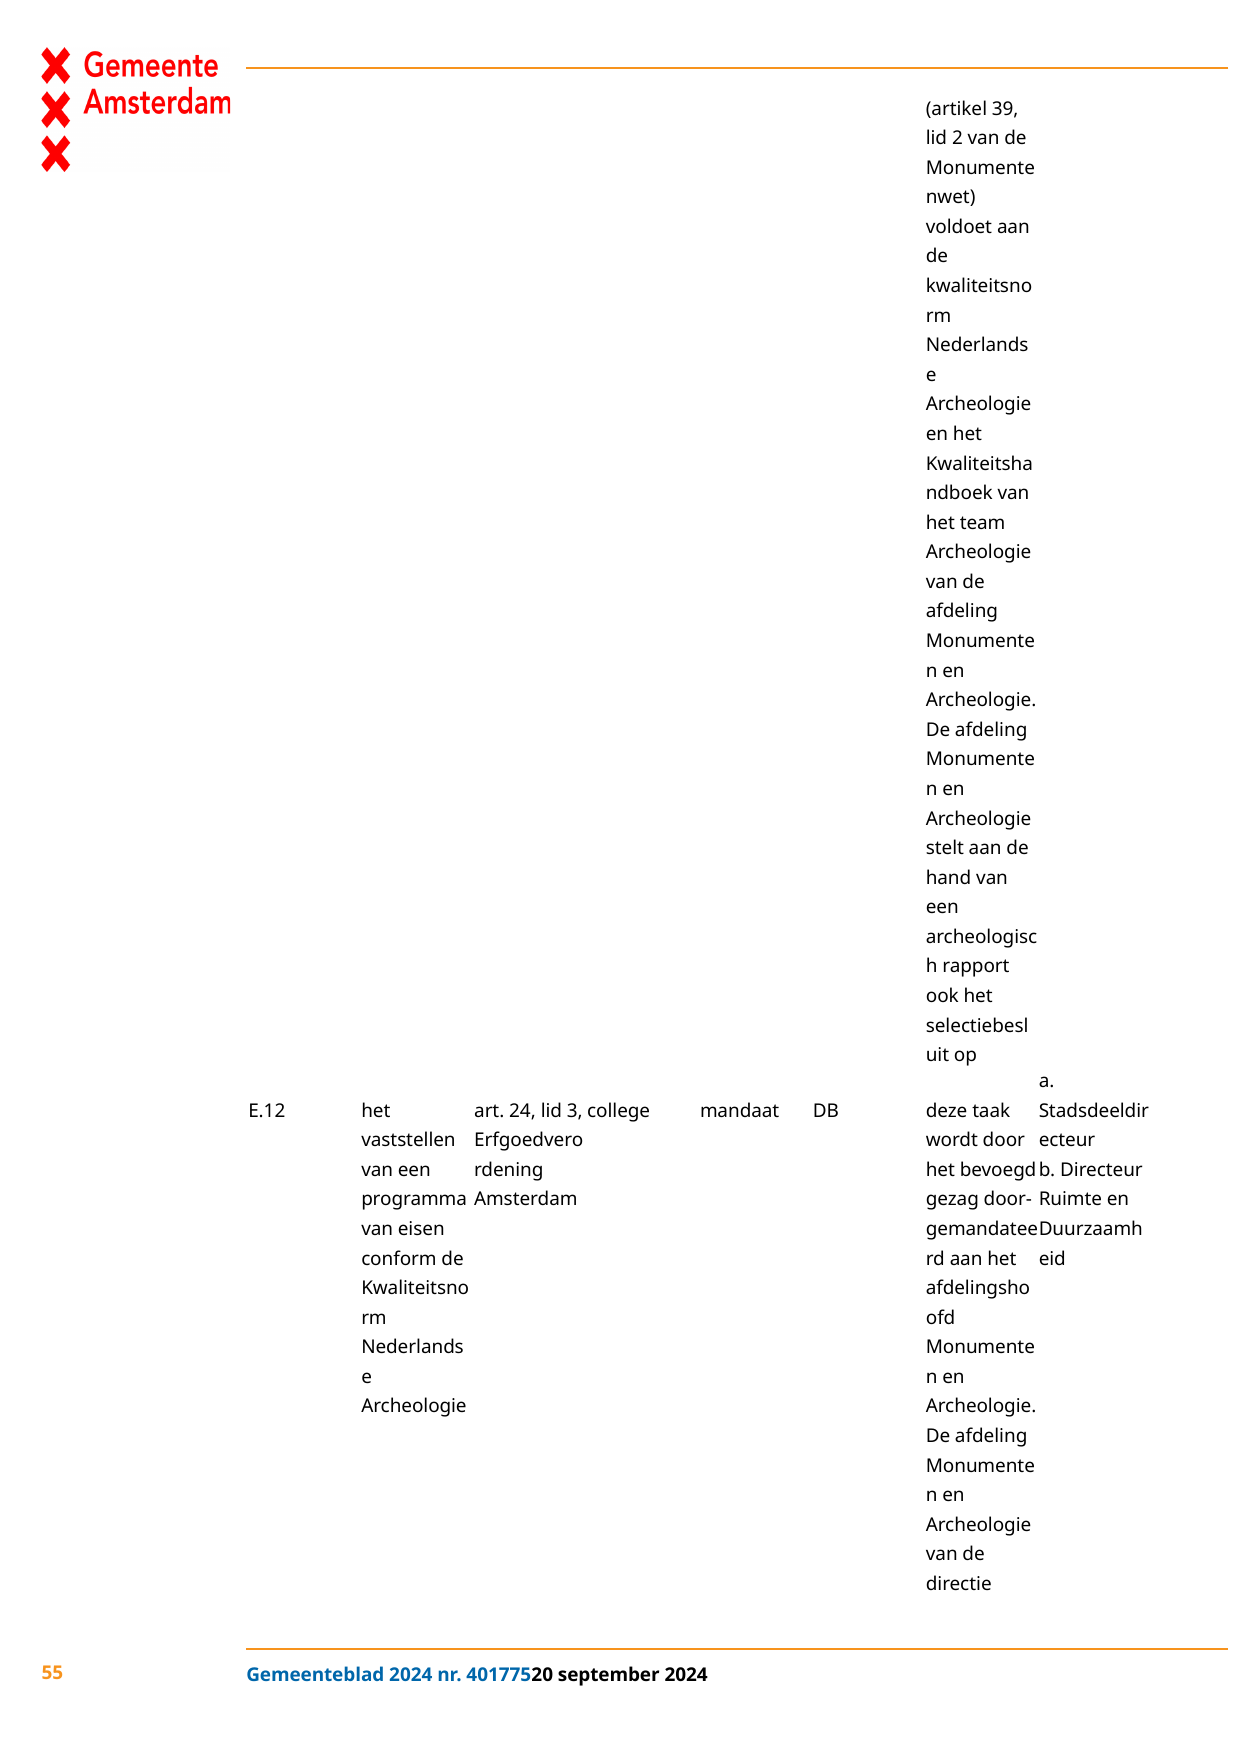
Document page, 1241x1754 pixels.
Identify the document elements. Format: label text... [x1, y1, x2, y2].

table_cell deze taak wordt door het bevoegd gezag door- gemandateerd aan het afdelingshoofd Monumenten en Archeologie. De afdeling Monumenten en Archeologie van de directie [926, 1067, 1038, 1596]
table_cell [248, 95, 361, 1067]
table_cell E.12 [248, 1067, 361, 1596]
table_cell art. 24, lid 3, Erfgoedverordening Amsterdam [474, 1067, 587, 1596]
table_cell [587, 95, 700, 1067]
table_cell [700, 95, 813, 1067]
table_cell mandaat [700, 1067, 813, 1596]
table_cell het vaststellen van een programma van eisen conform de Kwaliteitsnorm Nederlandse Archeologie [361, 1067, 474, 1596]
table_cell DB [813, 1067, 926, 1596]
table_cell [813, 95, 926, 1067]
picture [41, 47, 231, 172]
table_cell college [587, 1067, 700, 1596]
table_cell a. Stadsdeeldirecteur b. Directeur Ruimte en Duurzaamheid [1039, 1067, 1152, 1596]
table_cell (artikel 39, lid 2 van de Monumentenwet) voldoet aan de kwaliteitsnorm Nederlandse Archeologie en het Kwaliteitshandboek van het team Archeologie van de afdeling Monumenten en Archeologie. De afdeling Monumenten en Archeologie stelt aan de hand van een archeologisch rapport ook het selectiebesluit op [926, 95, 1038, 1067]
table_cell [474, 95, 587, 1067]
table_cell [361, 95, 474, 1067]
table_cell [1039, 95, 1152, 1067]
